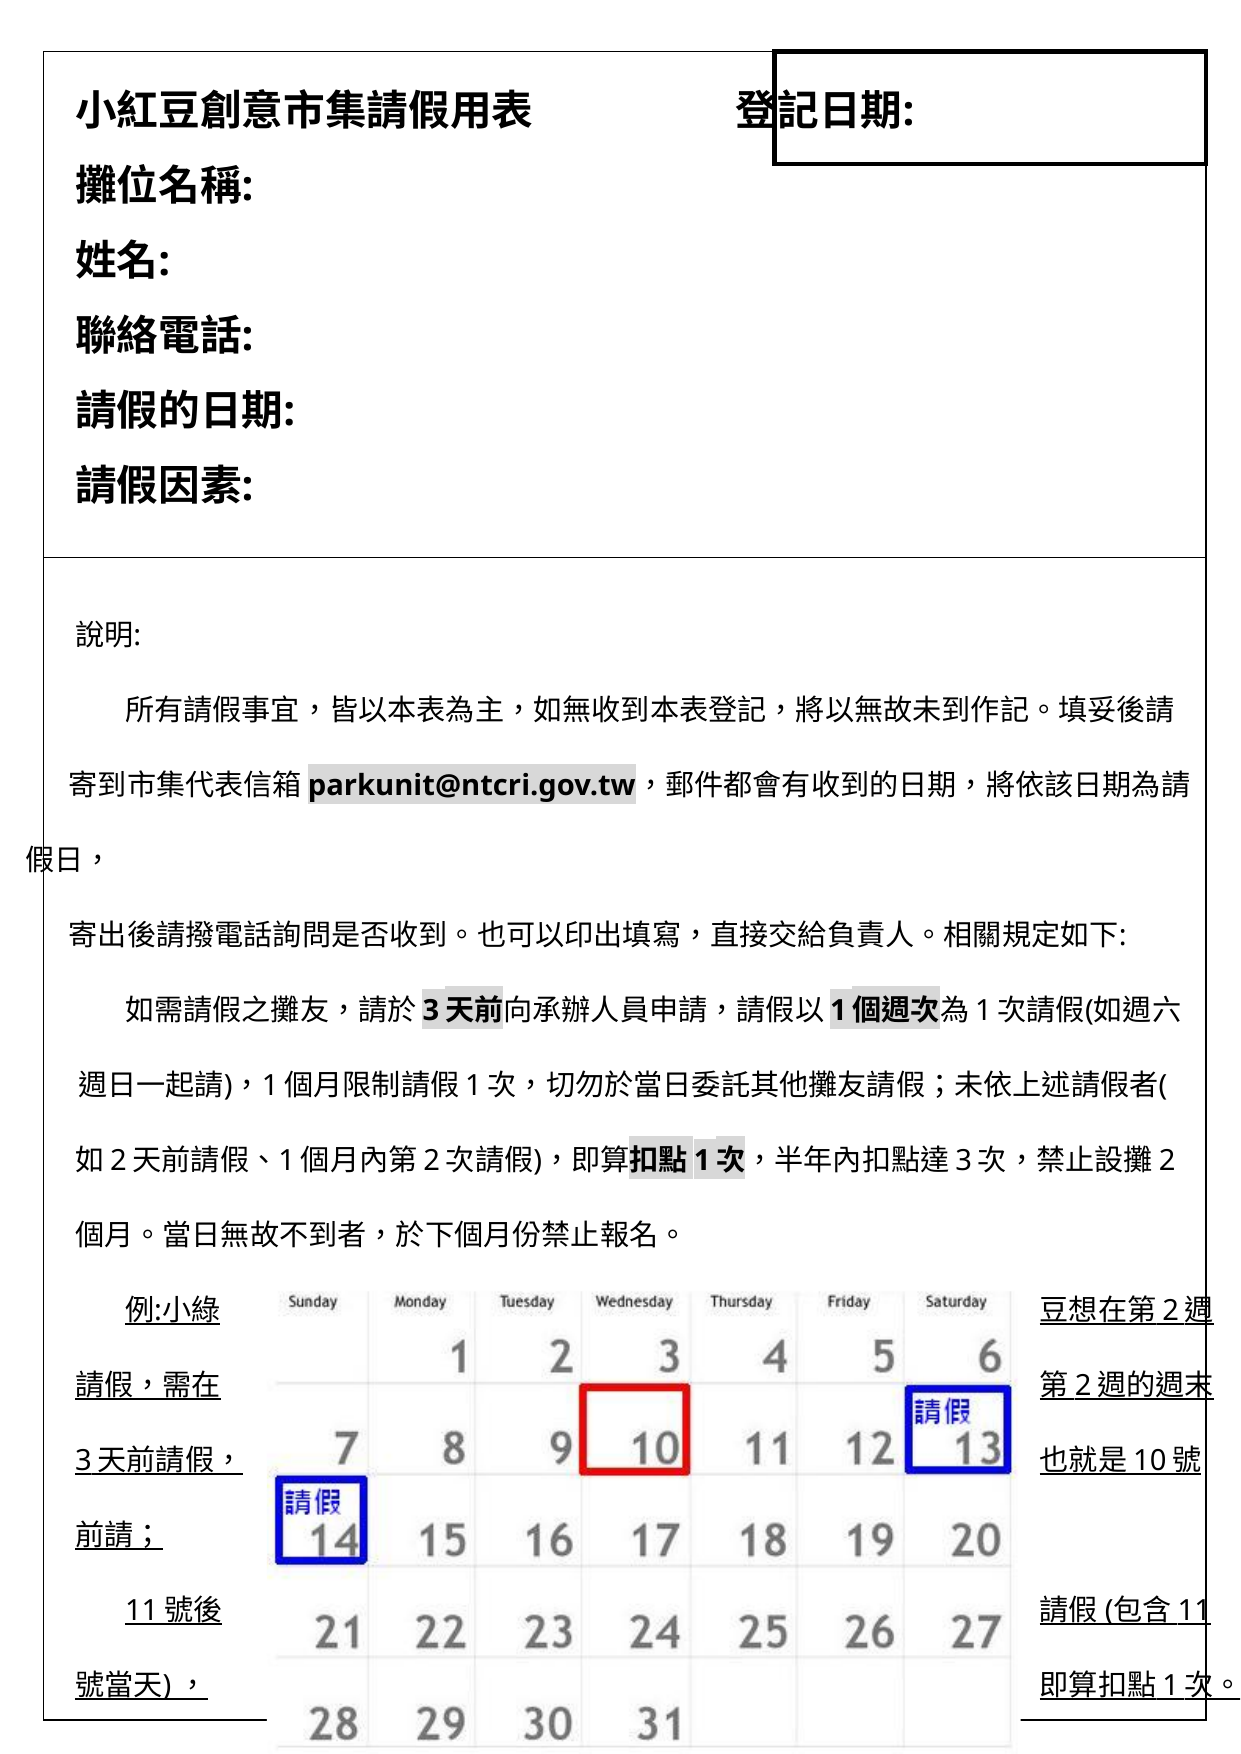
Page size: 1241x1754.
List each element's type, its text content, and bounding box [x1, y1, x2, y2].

text 11號後請假 (包含11號當天) ，即算扣點1次。 [1207, 1570, 1215, 1698]
text 姓名: [25, 220, 43, 295]
text 個月。當日無故不到者，於下個月份禁止報名。 [1207, 1195, 1215, 1270]
text 週日一起請)，1個月限制請假1次，切勿於當日委託其他攤友請假；未依上述請假者( [25, 1045, 43, 1120]
text 寄到市集代表信箱parkunit@ntcri.gov.tw，郵件都會有收到的日期，將依該日期為請假日， [25, 745, 43, 895]
text 小紅豆創意市集請假用表 登記日期: [1208, 70, 1215, 145]
text 例:小綠豆想在第2週請假，需在第2週的週末3天前請假，也就是10號前請； [1207, 1270, 1215, 1570]
text 聯絡電話: [25, 295, 43, 370]
text 攤位名稱: [25, 145, 43, 220]
text 姓名: [1207, 220, 1215, 295]
text 聯絡電話: [1207, 295, 1215, 370]
text 小紅豆創意市集請假用表 登記日期: [25, 70, 43, 145]
text 說明: [1207, 595, 1215, 670]
text 寄出後請撥電話詢問是否收到。也可以印出填寫，直接交給負責人。相關規定如下: [25, 895, 43, 970]
text 請假因素: [1207, 445, 1215, 520]
text 請假的日期: [25, 370, 43, 445]
picture [266, 1279, 1021, 1754]
text 請假因素: [25, 445, 43, 520]
text 寄到市集代表信箱parkunit@ntcri.gov.tw，郵件都會有收到的日期，將依該日期為請假日， [1207, 745, 1215, 895]
text 攤位名稱: [1207, 145, 1215, 220]
text 請假的日期: [1207, 370, 1215, 445]
text 說明: [25, 595, 43, 670]
